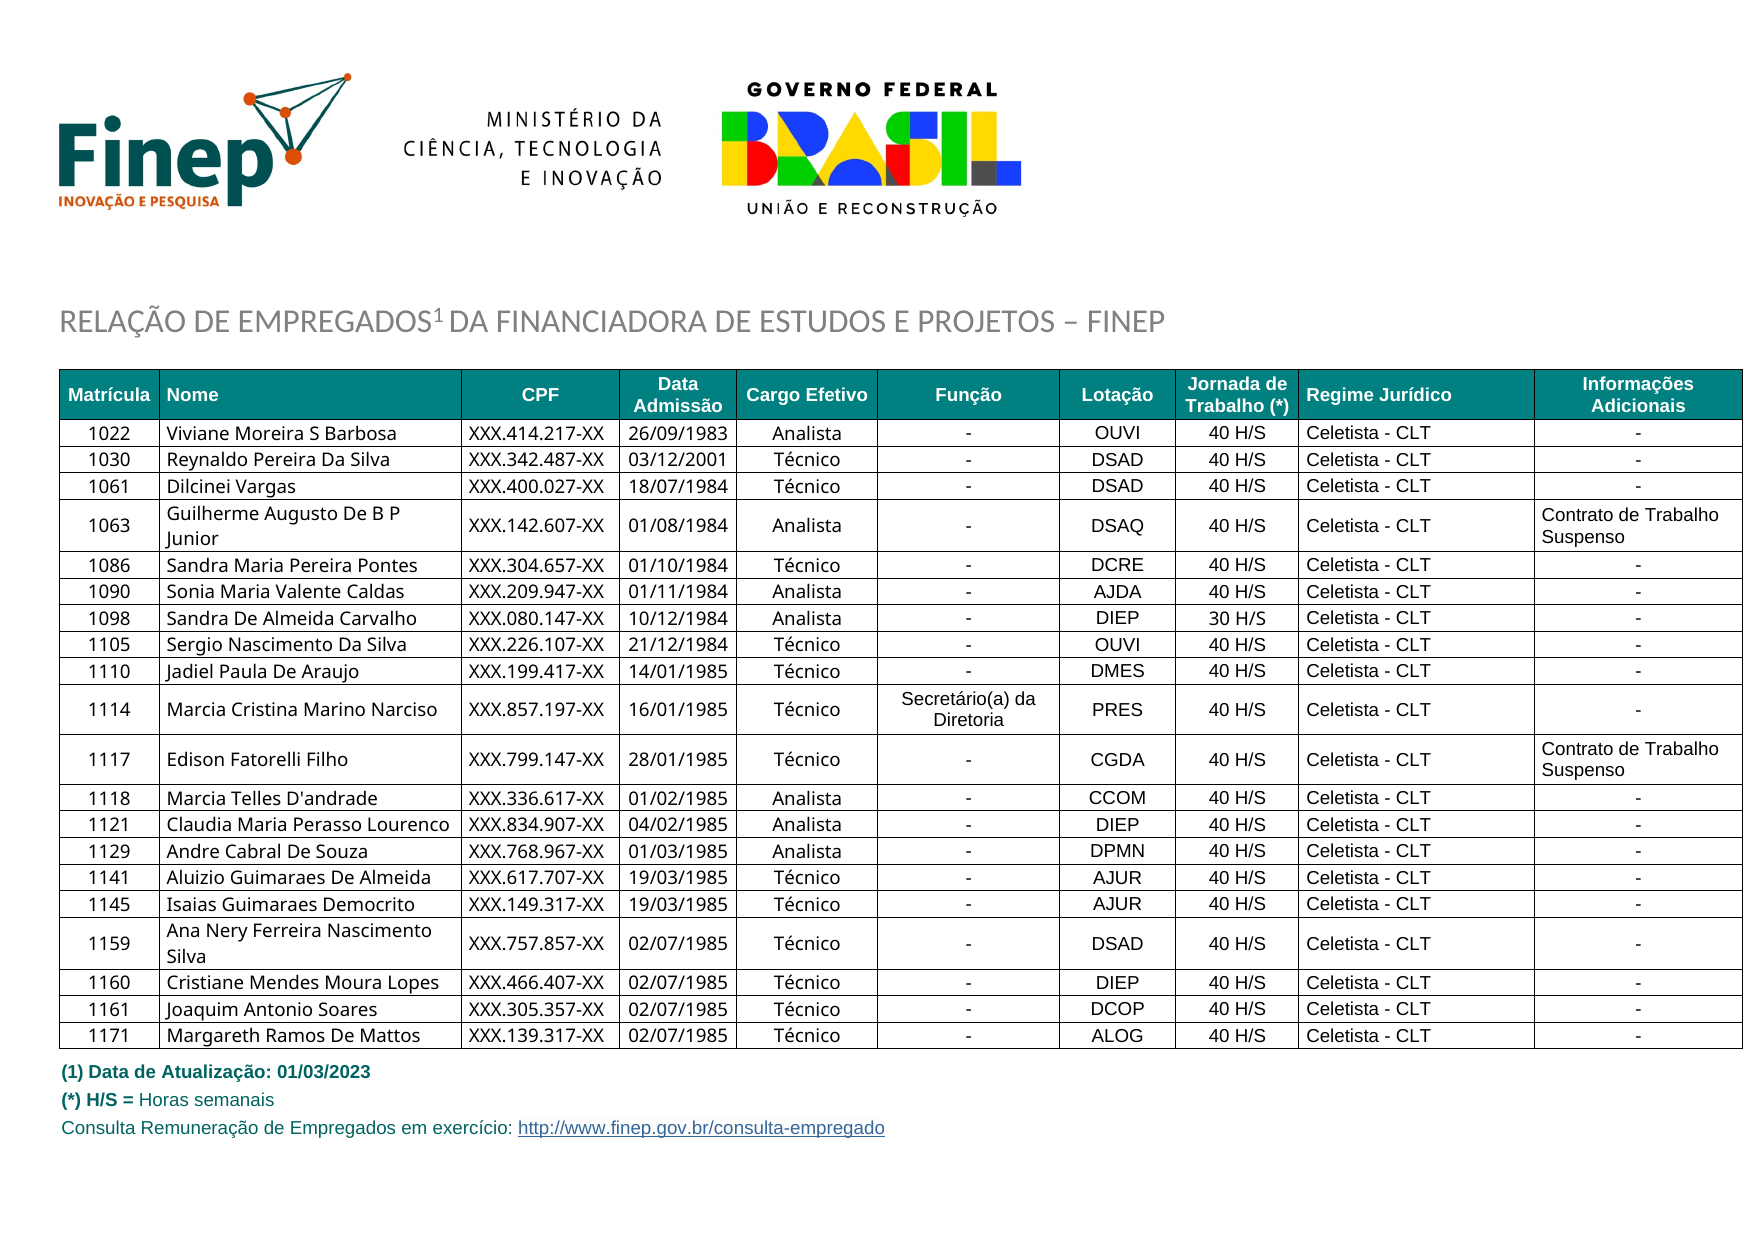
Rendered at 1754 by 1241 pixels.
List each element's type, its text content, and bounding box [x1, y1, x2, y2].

table_cell - [878, 918, 1059, 969]
table_cell Celetista - CLT [1299, 579, 1534, 604]
table_cell 1118 [60, 785, 159, 810]
table_cell 1117 [60, 735, 159, 784]
table_cell 40 H/S [1176, 785, 1298, 810]
table_cell 01/10/1984 [620, 552, 736, 577]
table_cell XXX.080.147-XX [462, 605, 619, 631]
table_cell PRES [1060, 685, 1175, 734]
table_cell - [1535, 420, 1742, 446]
table_header Função [878, 370, 1059, 419]
table_cell - [878, 1023, 1059, 1048]
table_cell DIEP [1060, 605, 1175, 631]
table_cell 1145 [60, 891, 159, 917]
table_cell ALOG [1060, 1023, 1175, 1048]
table_header Matrícula [60, 370, 159, 419]
table_cell Celetista - CLT [1299, 918, 1534, 969]
table_cell Ana Nery Ferreira Nascimento Silva [160, 918, 461, 969]
table_cell - [1535, 473, 1742, 499]
table_cell - [878, 865, 1059, 890]
table_cell XXX.400.027-XX [462, 473, 619, 499]
table_cell 02/07/1985 [620, 1023, 736, 1048]
table_cell - [878, 658, 1059, 684]
table_cell XXX.336.617-XX [462, 785, 619, 810]
table_cell 01/02/1985 [620, 785, 736, 810]
table_cell - [1535, 658, 1742, 684]
table_cell 1090 [60, 579, 159, 604]
table_cell - [878, 579, 1059, 604]
table_cell Contrato de Trabalho Suspenso [1535, 735, 1742, 784]
table_cell Analista [737, 785, 877, 810]
table_cell - [878, 632, 1059, 657]
table_cell XXX.149.317-XX [462, 891, 619, 917]
table_cell - [878, 605, 1059, 631]
table_cell Técnico [737, 970, 877, 995]
table_cell CGDA [1060, 735, 1175, 784]
table_cell XXX.139.317-XX [462, 1023, 619, 1048]
table_cell 40 H/S [1176, 473, 1298, 499]
table_cell Celetista - CLT [1299, 685, 1534, 734]
table_cell 1105 [60, 632, 159, 657]
table_header Lotação [1060, 370, 1175, 419]
table_cell Celetista - CLT [1299, 500, 1534, 551]
table_cell DSAD [1060, 918, 1175, 969]
table_cell Sonia Maria Valente Caldas [160, 579, 461, 604]
table_cell 1129 [60, 838, 159, 863]
table_cell - [878, 838, 1059, 863]
table_cell Joaquim Antonio Soares [160, 996, 461, 1022]
table_cell 40 H/S [1176, 838, 1298, 863]
table_cell 03/12/2001 [620, 447, 736, 472]
table_header Cargo Efetivo [737, 370, 877, 419]
table_cell 14/01/1985 [620, 658, 736, 684]
table_header Regime Jurídico [1299, 370, 1534, 419]
table_cell - [1535, 685, 1742, 734]
table_cell - [1535, 918, 1742, 969]
table_cell 1098 [60, 605, 159, 631]
table_cell XXX.305.357-XX [462, 996, 619, 1022]
table_cell - [1535, 996, 1742, 1022]
table_cell Analista [737, 605, 877, 631]
table_cell XXX.834.907-XX [462, 811, 619, 837]
table_cell Técnico [737, 735, 877, 784]
table_cell - [878, 420, 1059, 446]
table_cell OUVI [1060, 632, 1175, 657]
table_cell 40 H/S [1176, 865, 1298, 890]
table_cell 04/02/1985 [620, 811, 736, 837]
table_cell - [1535, 552, 1742, 577]
table_cell - [1535, 605, 1742, 631]
table_cell 01/08/1984 [620, 500, 736, 551]
table_cell 02/07/1985 [620, 996, 736, 1022]
table_cell - [878, 970, 1059, 995]
table_cell Analista [737, 579, 877, 604]
table_cell Técnico [737, 1023, 877, 1048]
table_cell 1141 [60, 865, 159, 890]
table_cell Celetista - CLT [1299, 447, 1534, 472]
table_cell XXX.768.967-XX [462, 838, 619, 863]
table_header CPF [462, 370, 619, 419]
table_cell Analista [737, 838, 877, 863]
table_cell Edison Fatorelli Filho [160, 735, 461, 784]
table_cell 19/03/1985 [620, 891, 736, 917]
table_cell 1161 [60, 996, 159, 1022]
table_cell Celetista - CLT [1299, 473, 1534, 499]
table_cell 40 H/S [1176, 735, 1298, 784]
table_cell 1086 [60, 552, 159, 577]
table_cell Técnico [737, 632, 877, 657]
table_cell 02/07/1985 [620, 918, 736, 969]
table_cell - [878, 785, 1059, 810]
table_cell XXX.799.147-XX [462, 735, 619, 784]
table_cell Celetista - CLT [1299, 970, 1534, 995]
table_cell 40 H/S [1176, 658, 1298, 684]
table_cell XXX.199.417-XX [462, 658, 619, 684]
table_cell Celetista - CLT [1299, 811, 1534, 837]
table_cell Jadiel Paula De Araujo [160, 658, 461, 684]
table_cell 1159 [60, 918, 159, 969]
table_cell 40 H/S [1176, 1023, 1298, 1048]
table_cell - [1535, 785, 1742, 810]
table_cell XXX.142.607-XX [462, 500, 619, 551]
table_cell Celetista - CLT [1299, 785, 1534, 810]
table_cell 40 H/S [1176, 891, 1298, 917]
table_cell 26/09/1983 [620, 420, 736, 446]
table_cell Celetista - CLT [1299, 420, 1534, 446]
table_cell XXX.209.947-XX [462, 579, 619, 604]
table_cell Guilherme Augusto De B P Junior [160, 500, 461, 551]
table_cell 1110 [60, 658, 159, 684]
table_header Data Admissão [620, 370, 736, 419]
table_cell 1114 [60, 685, 159, 734]
table_cell Técnico [737, 918, 877, 969]
table_cell Técnico [737, 865, 877, 890]
table_cell Andre Cabral De Souza [160, 838, 461, 863]
table_cell 40 H/S [1176, 420, 1298, 446]
table_cell Técnico [737, 685, 877, 734]
table_cell DSAQ [1060, 500, 1175, 551]
table_cell XXX.414.217-XX [462, 420, 619, 446]
table_cell CCOM [1060, 785, 1175, 810]
table_cell DSAD [1060, 447, 1175, 472]
table_cell 19/03/1985 [620, 865, 736, 890]
table_cell - [1535, 970, 1742, 995]
table_cell Contrato de Trabalho Suspenso [1535, 500, 1742, 551]
table_cell - [878, 500, 1059, 551]
table_cell XXX.857.197-XX [462, 685, 619, 734]
table_header Informações Adicionais [1535, 370, 1742, 419]
table_cell DIEP [1060, 970, 1175, 995]
table_cell 40 H/S [1176, 552, 1298, 577]
table_cell Celetista - CLT [1299, 605, 1534, 631]
table_cell Sergio Nascimento Da Silva [160, 632, 461, 657]
table_cell 1022 [60, 420, 159, 446]
table_cell Sandra De Almeida Carvalho [160, 605, 461, 631]
table_cell - [1535, 811, 1742, 837]
table_cell 01/11/1984 [620, 579, 736, 604]
table_cell Técnico [737, 891, 877, 917]
table_cell 40 H/S [1176, 811, 1298, 837]
table_cell 18/07/1984 [620, 473, 736, 499]
table_cell Técnico [737, 447, 877, 472]
table_header Jornada de Trabalho (*) [1176, 370, 1298, 419]
table_cell 02/07/1985 [620, 970, 736, 995]
table_cell Celetista - CLT [1299, 632, 1534, 657]
table_cell XXX.757.857-XX [462, 918, 619, 969]
table_cell 1171 [60, 1023, 159, 1048]
table_cell Celetista - CLT [1299, 1023, 1534, 1048]
table_cell DSAD [1060, 473, 1175, 499]
table_cell 40 H/S [1176, 996, 1298, 1022]
table_cell Margareth Ramos De Mattos [160, 1023, 461, 1048]
table_cell Celetista - CLT [1299, 658, 1534, 684]
table_cell Reynaldo Pereira Da Silva [160, 447, 461, 472]
table_cell 40 H/S [1176, 579, 1298, 604]
table_cell AJUR [1060, 891, 1175, 917]
table_cell 16/01/1985 [620, 685, 736, 734]
table_cell Cristiane Mendes Moura Lopes [160, 970, 461, 995]
table_cell Secretário(a) da Diretoria [878, 685, 1059, 734]
table_cell Técnico [737, 996, 877, 1022]
table_cell OUVI [1060, 420, 1175, 446]
table_cell - [1535, 447, 1742, 472]
table_cell 40 H/S [1176, 632, 1298, 657]
table_cell 40 H/S [1176, 918, 1298, 969]
table_cell Aluizio Guimaraes De Almeida [160, 865, 461, 890]
table_cell - [1535, 838, 1742, 863]
table_cell Celetista - CLT [1299, 996, 1534, 1022]
table_cell 1121 [60, 811, 159, 837]
table_cell - [878, 891, 1059, 917]
table_cell Técnico [737, 658, 877, 684]
table_cell 40 H/S [1176, 500, 1298, 551]
table_cell Marcia Cristina Marino Narciso [160, 685, 461, 734]
table_cell 01/03/1985 [620, 838, 736, 863]
table_cell XXX.466.407-XX [462, 970, 619, 995]
table_cell - [1535, 579, 1742, 604]
table_cell - [1535, 865, 1742, 890]
table_cell 1160 [60, 970, 159, 995]
table_cell 28/01/1985 [620, 735, 736, 784]
table_header Nome [160, 370, 461, 419]
table_cell DIEP [1060, 811, 1175, 837]
table_cell Viviane Moreira S Barbosa [160, 420, 461, 446]
table_cell Celetista - CLT [1299, 735, 1534, 784]
table_cell DCRE [1060, 552, 1175, 577]
table_cell Celetista - CLT [1299, 552, 1534, 577]
table_cell - [1535, 891, 1742, 917]
table_cell XXX.617.707-XX [462, 865, 619, 890]
table_cell Dilcinei Vargas [160, 473, 461, 499]
table_cell - [878, 811, 1059, 837]
table_cell AJDA [1060, 579, 1175, 604]
table_cell Técnico [737, 552, 877, 577]
table_cell XXX.304.657-XX [462, 552, 619, 577]
table_cell Técnico [737, 473, 877, 499]
table_cell Marcia Telles D'andrade [160, 785, 461, 810]
table_cell 10/12/1984 [620, 605, 736, 631]
table_cell 1061 [60, 473, 159, 499]
table_cell 1030 [60, 447, 159, 472]
table_cell DMES [1060, 658, 1175, 684]
table_cell DPMN [1060, 838, 1175, 863]
table_cell - [1535, 632, 1742, 657]
table_cell Celetista - CLT [1299, 865, 1534, 890]
table_cell - [878, 996, 1059, 1022]
table_cell AJUR [1060, 865, 1175, 890]
table_cell XXX.342.487-XX [462, 447, 619, 472]
table_cell - [878, 473, 1059, 499]
table_cell 40 H/S [1176, 970, 1298, 995]
table_cell XXX.226.107-XX [462, 632, 619, 657]
table_cell Analista [737, 811, 877, 837]
table_cell 21/12/1984 [620, 632, 736, 657]
table_cell Celetista - CLT [1299, 891, 1534, 917]
table_cell 30 H/S [1176, 605, 1298, 631]
table_cell Analista [737, 500, 877, 551]
table_cell 1063 [60, 500, 159, 551]
table_cell DCOP [1060, 996, 1175, 1022]
table_cell - [1535, 1023, 1742, 1048]
table_cell Celetista - CLT [1299, 838, 1534, 863]
table_cell - [878, 735, 1059, 784]
table_cell Analista [737, 420, 877, 446]
table_cell 40 H/S [1176, 685, 1298, 734]
table_cell 40 H/S [1176, 447, 1298, 472]
table_cell Isaias Guimaraes Democrito [160, 891, 461, 917]
table_cell - [878, 447, 1059, 472]
table_cell Sandra Maria Pereira Pontes [160, 552, 461, 577]
table_cell Claudia Maria Perasso Lourenco [160, 811, 461, 837]
table_cell - [878, 552, 1059, 577]
